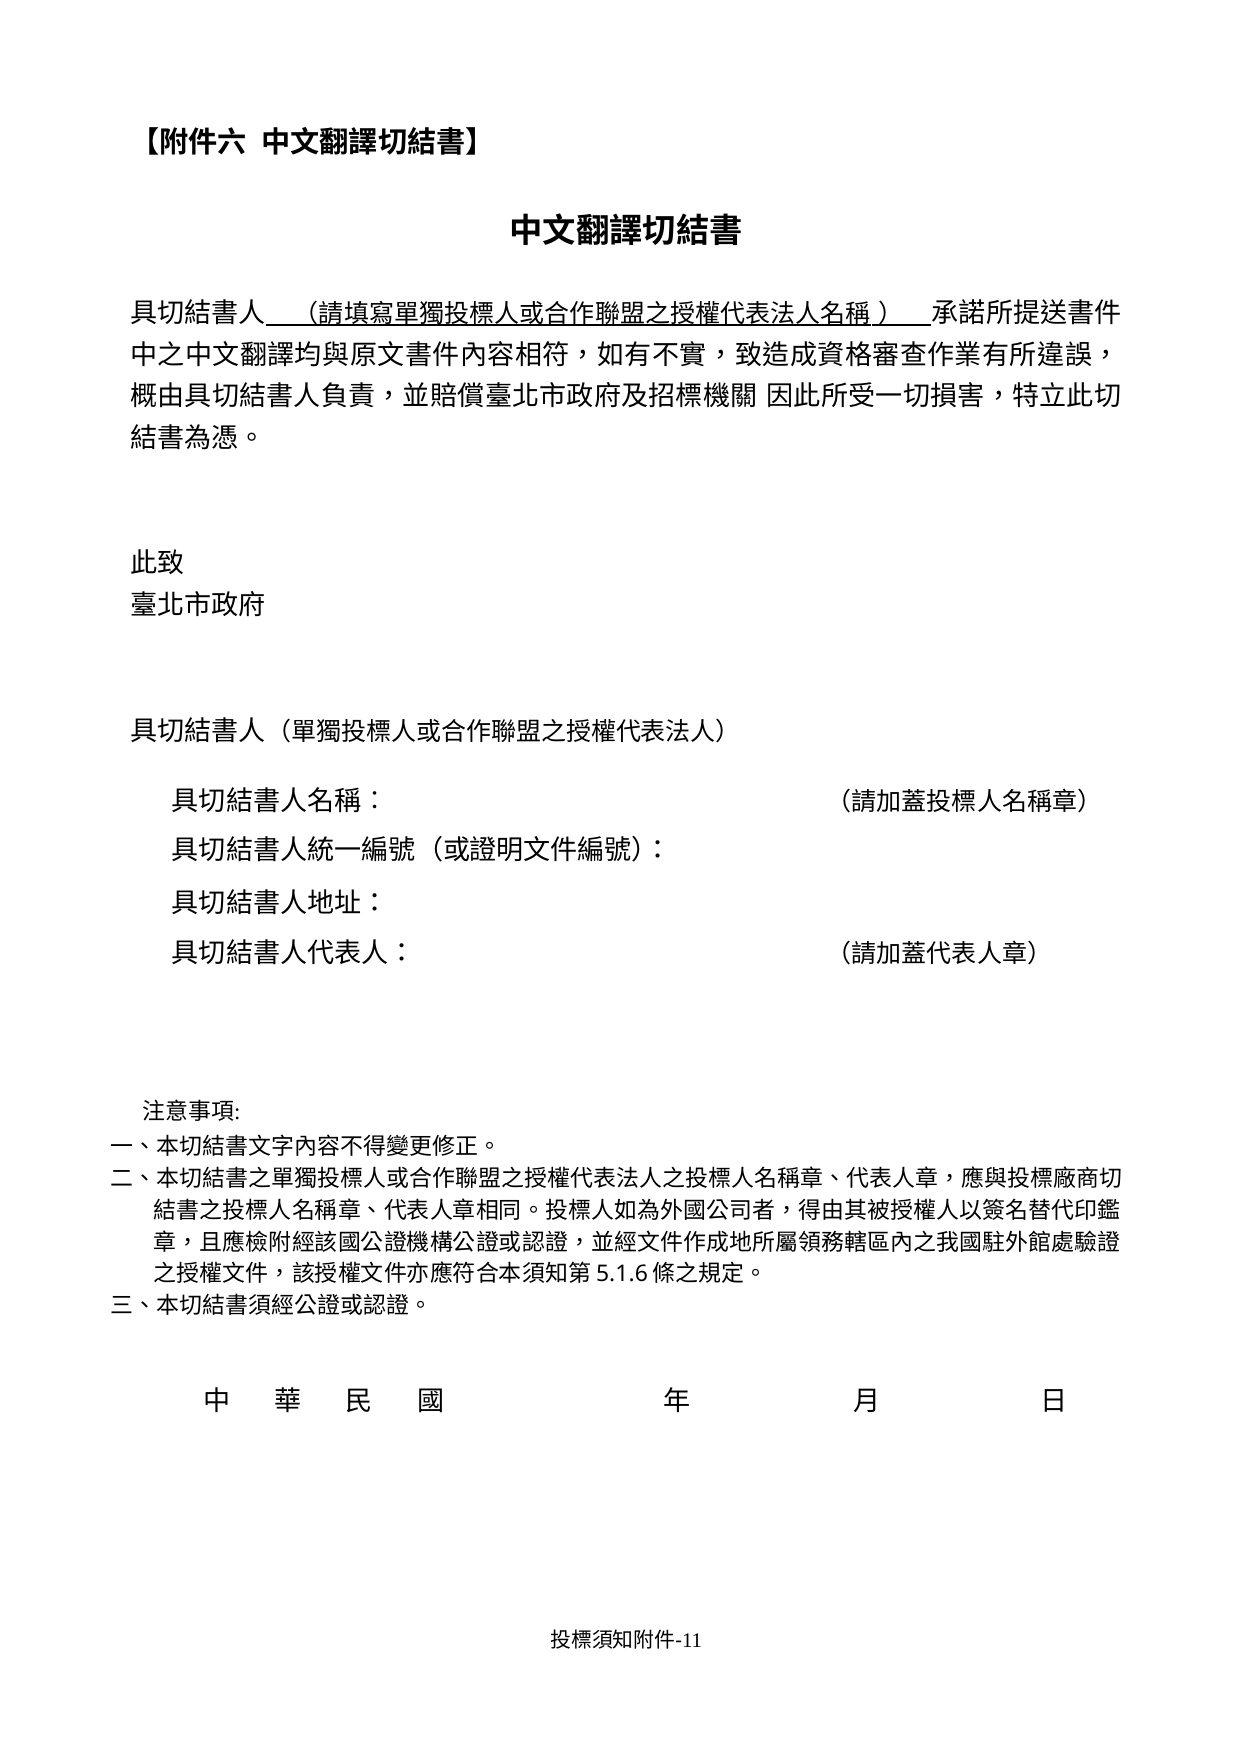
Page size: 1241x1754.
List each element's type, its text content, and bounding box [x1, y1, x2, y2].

text 中 華 民 國 年 月 日 [146, 1379, 1124, 1418]
list 本切結書之單獨投標人或合作聯盟之授權代表法人之投標人名稱章、代表人章，應與投標廠商切結書之投標人名稱章、代表人章相同。投標人如為外國公司者，得由其被授權人以簽名替代印鑑章，且應檢附經該國公證機構公證或認證，並經文件作成地所屬領務轄區內之我國駐外館處驗證之授權文件，該授權文件亦應符合本須知第5.1.6條之規定。 [110, 1158, 1124, 1285]
text 具切結書人地址： [172, 881, 1124, 920]
text 具切結書人名稱︰ （請加蓋投標人名稱章） [172, 779, 1120, 818]
text 中文翻譯切結書 [130, 203, 1122, 252]
list 本切結書須經公證或認證。 [110, 1285, 1124, 1317]
text 【附件六 中文翻譯切結書】 [130, 118, 1122, 160]
text 此致 臺北市政府 [130, 539, 1122, 622]
text 具切結書人 （請填寫單獨投標人或合作聯盟之授權代表法人名稱 ） 承諾所提送書件中之中文翻譯均與原文書件內容相符，如有不實，致造成資格審查作業有所違誤，概由具切結書人負責，並賠償臺北市政府及招標機關 因此所受一切損害，特立此切結書為憑。 [130, 289, 1122, 455]
text 具切結書人統一編號（或證明文件編號）： [172, 828, 1120, 867]
text 具切結書人代表人： （請加蓋代表人章） [172, 931, 1124, 971]
text 具切結書人（單獨投標人或合作聯盟之授權代表法人） [130, 706, 1122, 748]
list 本切結書文字內容不得變更修正。 [110, 1126, 1124, 1158]
text 注意事項: [142, 1093, 337, 1126]
